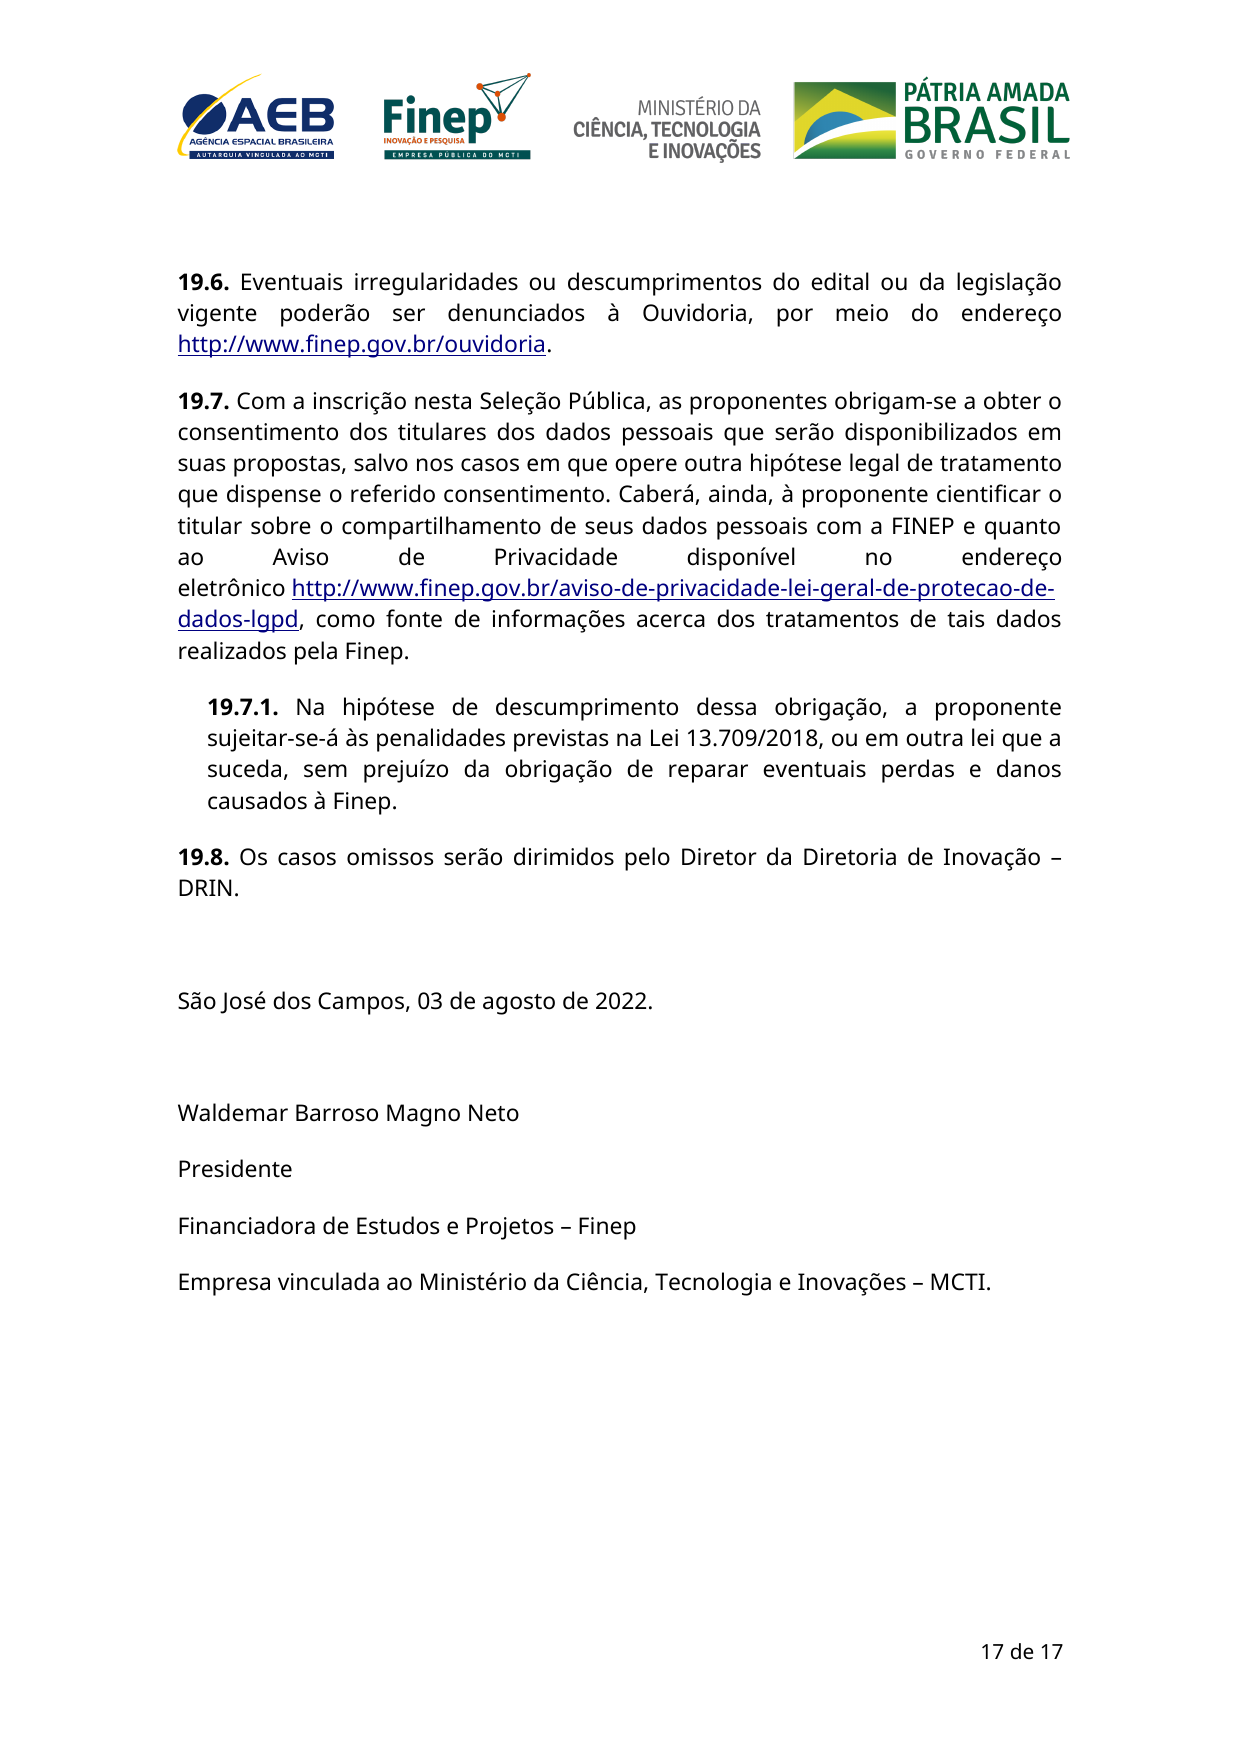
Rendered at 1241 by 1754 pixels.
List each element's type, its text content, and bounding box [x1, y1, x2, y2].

text 19.7.1. Na hipótese de descumprimento dessa obrigação, a proponente sujeitar-se-á às penalidades previstas na Lei 13.709/2018, ou em outra lei que a suceda, sem prejuízo da obrigação de reparar eventuais perdas e danos causados à Finep. [207, 691, 1063, 816]
text 19.7. Com a inscrição nesta Seleção Pública, as proponentes obrigam-se a obter o consentimento dos titulares dos dados pessoais que serão disponibilizados em suas propostas, salvo nos casos em que opere outra hipótese legal de tratamento que dispense o referido consentimento. Caberá, ainda, à proponente cientificar o titular sobre o compartilhamento de seus dados pessoais com a FINEP e quanto ao Aviso de Privacidade disponível no endereço eletrônico http://www.finep.gov.br/aviso-de-privacidade-lei-geral-de-protecao-de-dados-lgpd, como fonte de informações acerca dos tratamentos de tais dados realizados pela Finep. [177, 384, 1063, 666]
text 19.8. Os casos omissos serão dirimidos pelo Diretor da Diretoria de Inovação – DRIN. [177, 841, 1063, 903]
text 19.6. Eventuais irregularidades ou descumprimentos do edital ou da legislação vigente poderão ser denunciados à Ouvidoria, por meio do endereço http://www.finep.gov.br/ouvidoria. [177, 266, 1063, 359]
text São José dos Campos, 03 de agosto de 2022. [177, 984, 1063, 1016]
text Empresa vinculada ao Ministério da Ciência, Tecnologia e Inovações – MCTI. [177, 1266, 1063, 1297]
text Waldemar Barroso Magno Neto [177, 1097, 1063, 1128]
text Financiadora de Estudos e Projetos – Finep [177, 1209, 1063, 1241]
text Presidente [177, 1153, 1063, 1184]
